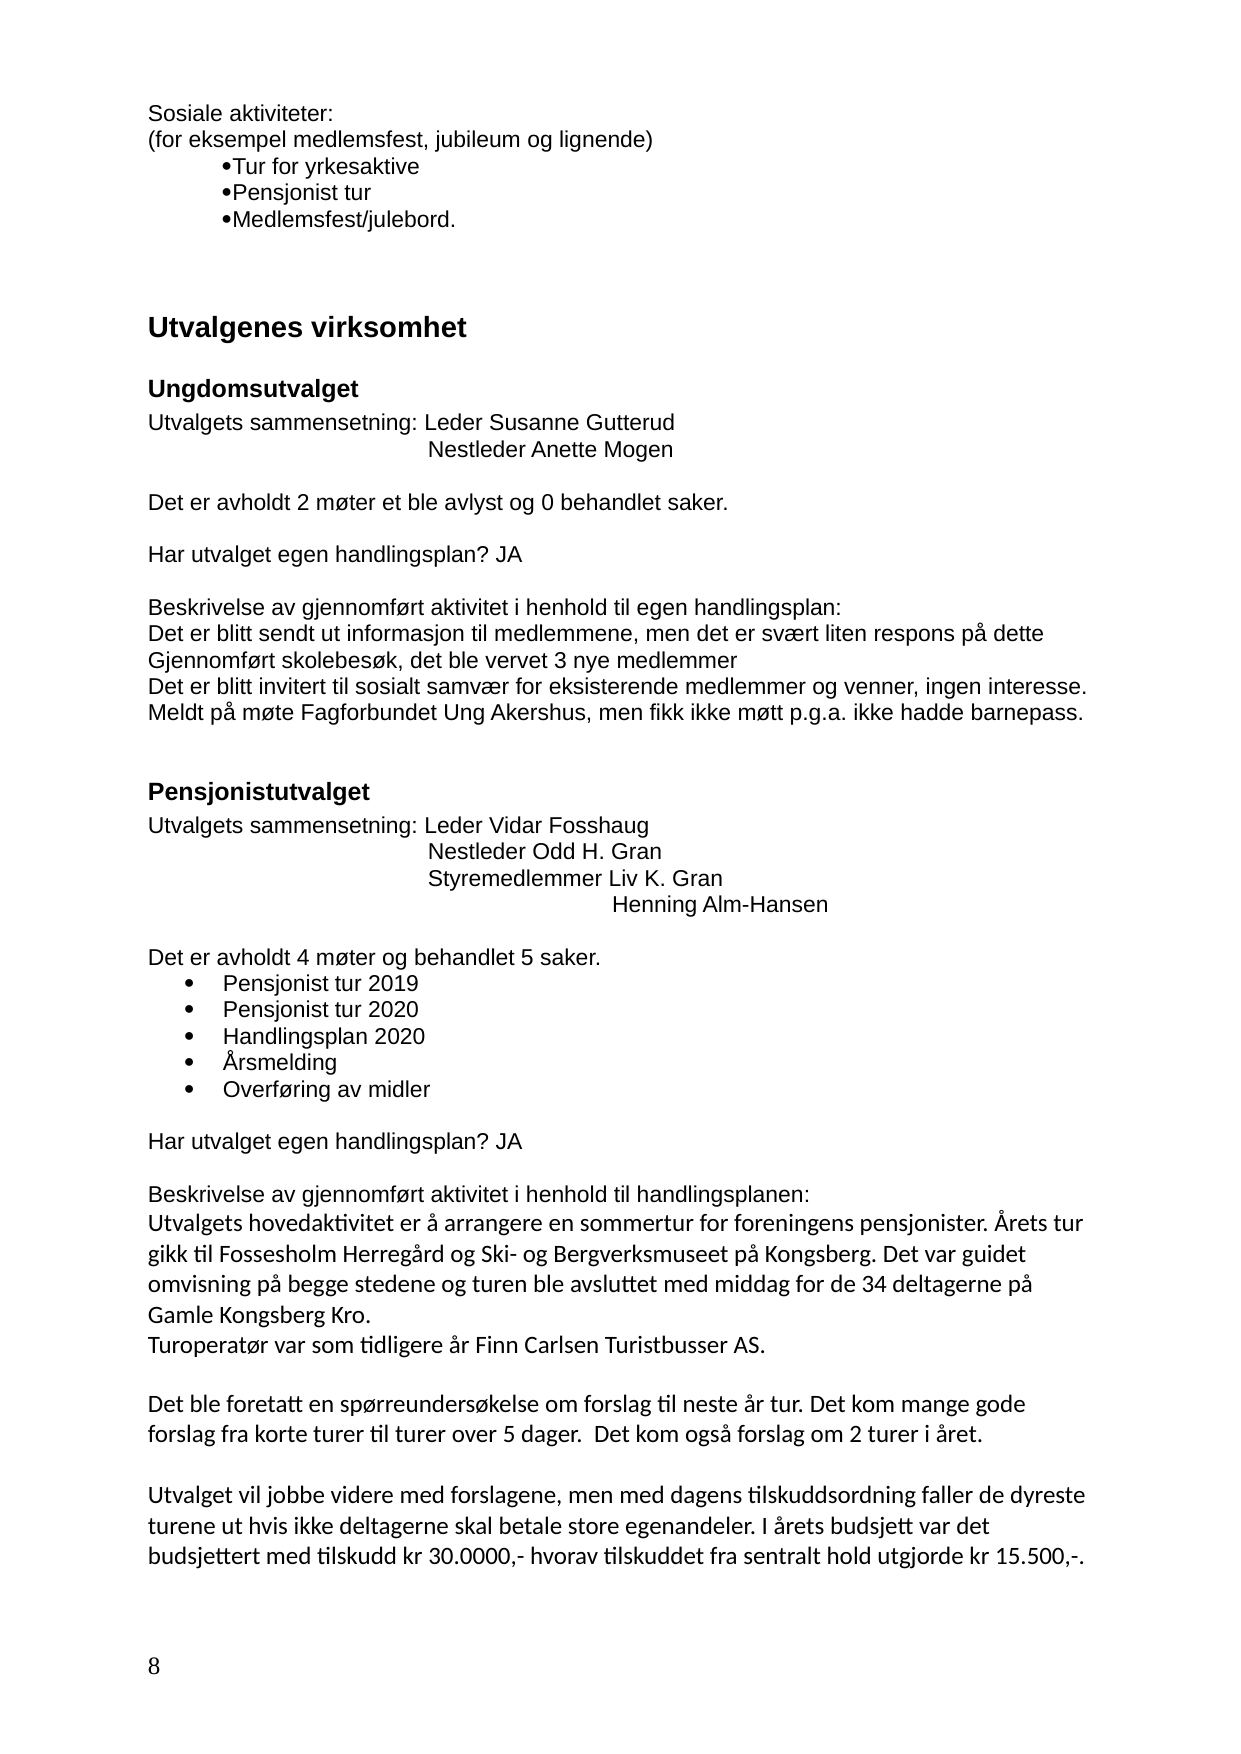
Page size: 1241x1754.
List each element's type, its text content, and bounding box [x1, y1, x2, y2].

text Meldt på møte Fagforbundet Ung Akershus, men fikk ikke møtt p.g.a. ikke hadde barnepass. [148, 699, 1093, 726]
subtitle Pensjonistutvalget [148, 777, 1093, 806]
list Overføring av midler [185, 1076, 1093, 1102]
list Medlemsfest/julebord. [223, 206, 1093, 232]
list Pensjonist tur 2020 [185, 996, 1093, 1023]
text Det er blitt invitert til sosialt samvær for eksisterende medlemmer og venner, ingen interesse. [148, 673, 1093, 699]
text (for eksempel medlemsfest, jubileum og lignende) [148, 126, 1093, 153]
subtitle Utvalgenes virksomhet [148, 309, 1093, 343]
text Det er avholdt 4 møter og behandlet 5 saker. [148, 944, 1093, 970]
text Beskrivelse av gjennomført aktivitet i henhold til handlingsplanen: [148, 1181, 1093, 1207]
list Tur for yrkesaktive [223, 153, 1093, 179]
list Pensjonist tur 2019 [185, 970, 1093, 996]
list Handlingsplan 2020 [185, 1023, 1093, 1049]
text Nestleder Anette Mogen [148, 436, 1093, 462]
text Nestleder Odd H. Gran [148, 838, 1093, 865]
text Styremedlemmer Liv K. Gran [148, 865, 1093, 891]
text Gjennomført skolebesøk, det ble vervet 3 nye medlemmer [148, 647, 1093, 673]
text Har utvalget egen handlingsplan? JA [148, 541, 1093, 567]
text Det er avholdt 2 møter et ble avlyst og 0 behandlet saker. [148, 488, 1093, 515]
text Det ble foretatt en spørreundersøkelse om forslag til neste år tur. Det kom mange gode forslag fra korte turer til turer over 5 dager. Det kom også forslag om 2 turer i året. [148, 1388, 1093, 1449]
text Utvalgets sammensetning: Leder Susanne Gutterud [148, 409, 1093, 436]
text Utvalget vil jobbe videre med forslagene, men med dagens tilskuddsordning faller de dyreste turene ut hvis ikke deltagerne skal betale store egenandeler. I årets budsjett var det budsjettert med tilskudd kr 30.0000,- hvorav tilskuddet fra sentralt hold utgjorde kr 15.500,-. [148, 1479, 1093, 1571]
text Utvalgets sammensetning: Leder Vidar Fosshaug [148, 812, 1093, 838]
text Beskrivelse av gjennomført aktivitet i henhold til egen handlingsplan: [148, 594, 1093, 620]
text Har utvalget egen handlingsplan? JA [148, 1128, 1093, 1154]
text Utvalgets hovedaktivitet er å arrangere en sommertur for foreningens pensjonister. Årets tur gikk til Fossesholm Herregård og Ski- og Bergverksmuseet på Kongsberg. Det var guidet omvisning på begge stedene og turen ble avsluttet med middag for de 34 deltagerne på Gamle Kongsberg Kro. [148, 1207, 1093, 1329]
text Sosiale aktiviteter: [148, 100, 1093, 126]
list Pensjonist tur [223, 179, 1093, 206]
list Årsmelding [185, 1049, 1093, 1076]
text Det er blitt sendt ut informasjon til medlemmene, men det er svært liten respons på dette [148, 620, 1093, 647]
text Turoperatør var som tidligere år Finn Carlsen Turistbusser AS. [148, 1329, 1093, 1360]
subtitle Ungdomsutvalget [148, 374, 1093, 403]
text Henning Alm-Hansen [148, 891, 1093, 917]
